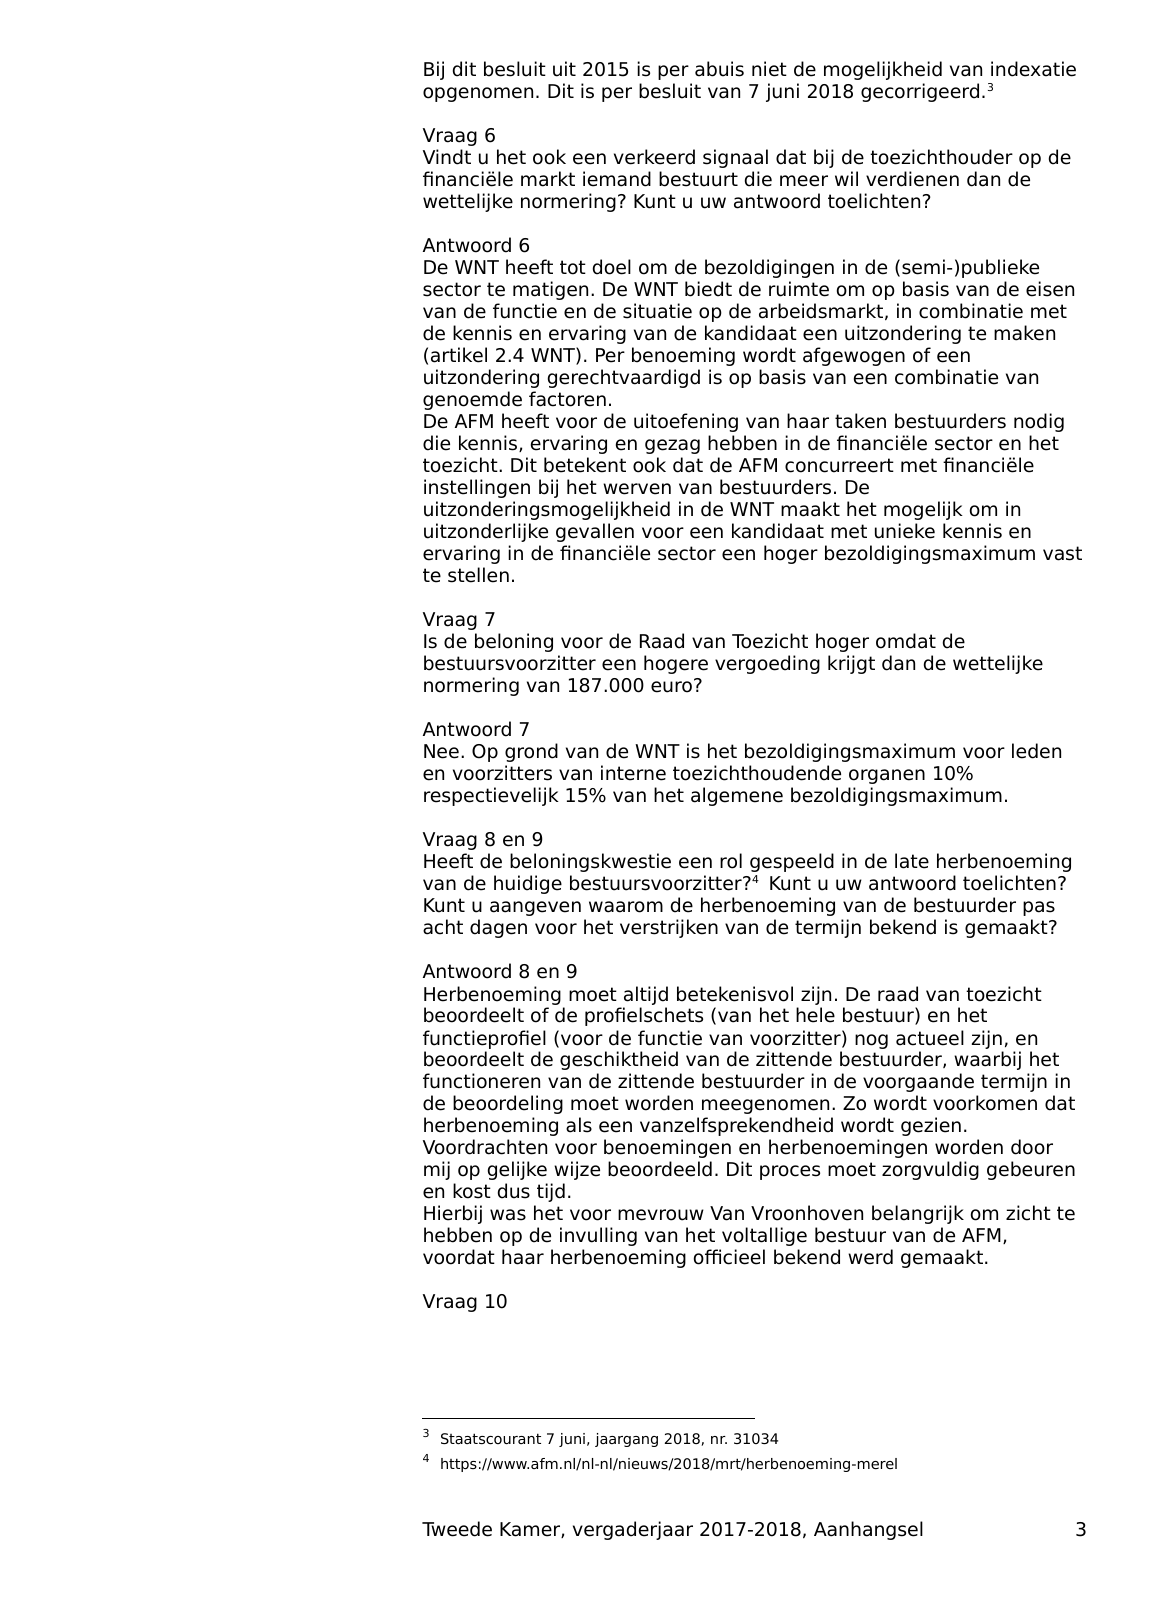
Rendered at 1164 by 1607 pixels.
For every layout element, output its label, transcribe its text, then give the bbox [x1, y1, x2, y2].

text Vraag 10 [422, 1291, 1087, 1313]
text Nee. Op grond van de WNT is het bezoldigingsmaximum voor leden en voorzitters van interne toezichthoudende organen 10% respectievelijk 15% van het algemene bezoldigingsmaximum. [422, 741, 1087, 807]
text https://www.afm.nl/nl-nl/nieuws/2018/mrt/herbenoeming-merel [422, 1452, 1087, 1474]
text Antwoord 8 en 9 [422, 961, 1087, 983]
text Vraag 6 [422, 125, 1087, 147]
text Is de beloning voor de Raad van Toezicht hoger omdat de bestuursvoorzitter een hogere vergoeding krijgt dan de wettelijke normering van 187.000 euro? [422, 631, 1087, 697]
text Hierbij was het voor mevrouw Van Vroonhoven belangrijk om zicht te hebben op de invulling van het voltallige bestuur van de AFM, voordat haar herbenoeming officieel bekend werd gemaakt. [422, 1203, 1087, 1269]
text Kunt u aangeven waarom de herbenoeming van de bestuurder pas acht dagen voor het verstrijken van de termijn bekend is gemaakt? [422, 895, 1087, 939]
text Bij dit besluit uit 2015 is per abuis niet de mogelijkheid van indexatie opgenomen. Dit is per besluit van 7 juni 2018 gecorrigeerd. [422, 59, 1087, 103]
text Antwoord 6 [422, 235, 1087, 257]
text Vindt u het ook een verkeerd signaal dat bij de toezichthouder op de financiële markt iemand bestuurt die meer wil verdienen dan de wettelijke normering? Kunt u uw antwoord toelichten? [422, 147, 1087, 213]
text Antwoord 7 [422, 719, 1087, 741]
text Staatscourant 7 juni, jaargang 2018, nr. 31034 [422, 1427, 1087, 1449]
text Vraag 8 en 9 [422, 829, 1087, 851]
text Heeft de beloningskwestie een rol gespeeld in de late herbenoeming van de huidige bestuursvoorzitter? Kunt u uw antwoord toelichten? [422, 851, 1087, 895]
text Vraag 7 [422, 609, 1087, 631]
text Herbenoeming moet altijd betekenisvol zijn. De raad van toezicht beoordeelt of de profielschets (van het hele bestuur) en het functieprofiel (voor de functie van voorzitter) nog actueel zijn, en beoordeelt de geschiktheid van de zittende bestuurder, waarbij het functioneren van de zittende bestuurder in de voorgaande termijn in de beoordeling moet worden meegenomen. Zo wordt voorkomen dat herbenoeming als een vanzelfsprekendheid wordt gezien. Voordrachten voor benoemingen en herbenoemingen worden door mij op gelijke wijze beoordeeld. Dit proces moet zorgvuldig gebeuren en kost dus tijd. [422, 983, 1087, 1203]
text De AFM heeft voor de uitoefening van haar taken bestuurders nodig die kennis, ervaring en gezag hebben in de financiële sector en het toezicht. Dit betekent ook dat de AFM concurreert met financiële instellingen bij het werven van bestuurders. De uitzonderingsmogelijkheid in de WNT maakt het mogelijk om in uitzonderlijke gevallen voor een kandidaat met unieke kennis en ervaring in de financiële sector een hoger bezoldigingsmaximum vast te stellen. [422, 411, 1087, 587]
text De WNT heeft tot doel om de bezoldigingen in de (semi-)publieke sector te matigen. De WNT biedt de ruimte om op basis van de eisen van de functie en de situatie op de arbeidsmarkt, in combinatie met de kennis en ervaring van de kandidaat een uitzondering te maken (artikel 2.4 WNT). Per benoeming wordt afgewogen of een uitzondering gerechtvaardigd is op basis van een combinatie van genoemde factoren. [422, 257, 1087, 411]
